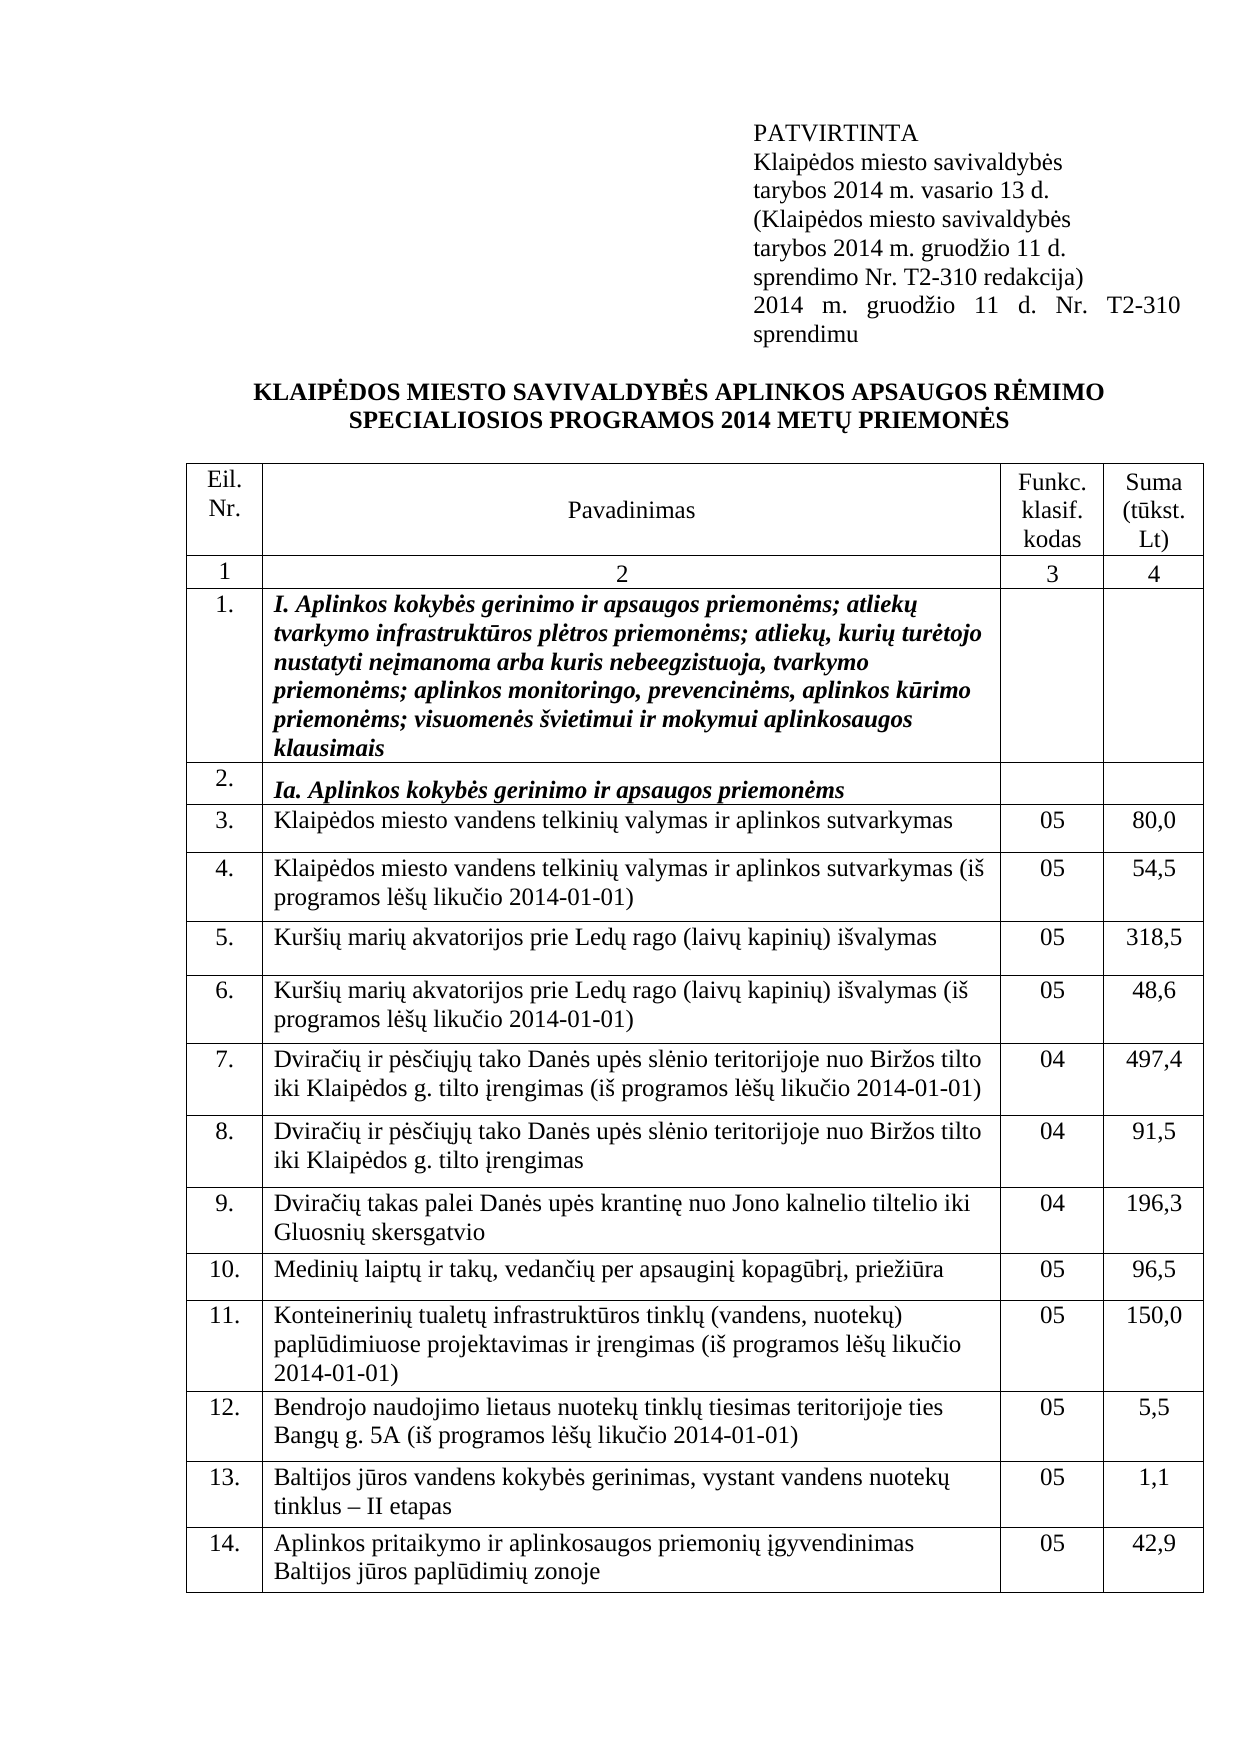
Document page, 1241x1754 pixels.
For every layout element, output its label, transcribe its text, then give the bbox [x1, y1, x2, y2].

text (Klaipėdos miesto savivaldybės [177, 204, 1181, 233]
table_cell 2 [263, 556, 1000, 588]
table_cell 8. [187, 1116, 262, 1187]
table_cell 91,5 [1104, 1116, 1203, 1187]
table_cell 3 [1001, 556, 1103, 588]
table_cell 13. [187, 1462, 262, 1527]
text sprendimo Nr. T2-310 redakcija) [177, 262, 1181, 291]
table_cell 1 [187, 556, 262, 588]
text tarybos 2014 m. vasario 13 d. [177, 176, 1181, 204]
table_cell 9. [187, 1188, 262, 1253]
table_cell 96,5 [1104, 1254, 1203, 1299]
table_cell [1104, 589, 1203, 762]
table_cell Dviračių ir pėsčiųjų tako Danės upės slėnio teritorijoje nuo Biržos tilto iki Klaipėdos g. tilto įrengimas (iš programos lėšų likučio 2014-01-01) [263, 1044, 1000, 1115]
table_cell Konteinerinių tualetų infrastruktūros tinklų (vandens, nuotekų) paplūdimiuose projektavimas ir įrengimas (iš programos lėšų likučio 2014-01-01) [263, 1301, 1000, 1391]
table_cell Dviračių ir pėsčiųjų tako Danės upės slėnio teritorijoje nuo Biržos tilto iki Klaipėdos g. tilto įrengimas [263, 1116, 1000, 1187]
table_cell 3. [187, 805, 262, 852]
table_cell Kuršių marių akvatorijos prie Ledų rago (laivų kapinių) išvalymas (iš programos lėšų likučio 2014-01-01) [263, 976, 1000, 1043]
table_cell 4 [1104, 556, 1203, 588]
table_header Suma (tūkst. Lt) [1104, 464, 1203, 555]
table_cell 11. [187, 1301, 262, 1391]
table_cell [1104, 763, 1203, 804]
table_cell 05 [1001, 1301, 1103, 1391]
table_cell Aplinkos pritaikymo ir aplinkosaugos priemonių įgyvendinimas Baltijos jūros paplūdimių zonoje [263, 1528, 1000, 1592]
table_cell 1. [187, 589, 262, 762]
table_cell Kuršių marių akvatorijos prie Ledų rago (laivų kapinių) išvalymas [263, 922, 1000, 974]
text Klaipėdos miesto savivaldybės [177, 147, 1181, 176]
table_cell 318,5 [1104, 922, 1203, 974]
table_cell 5,5 [1104, 1392, 1203, 1461]
table_cell 196,3 [1104, 1188, 1203, 1253]
table_cell 14. [187, 1528, 262, 1592]
table_cell 10. [187, 1254, 262, 1299]
table_cell 5. [187, 922, 262, 974]
table_cell Bendrojo naudojimo lietaus nuotekų tinklų tiesimas teritorijoje ties Bangų g. 5A (iš programos lėšų likučio 2014-01-01) [263, 1392, 1000, 1461]
text KLAIPĖDOS MIESTO SAVIVALDYBĖS APLINKOS APSAUGOS RĖMIMO SPECIALIOSIOS PROGRAMOS 2014 METŲ PRIEMONĖS [177, 377, 1181, 434]
table_cell Baltijos jūros vandens kokybės gerinimas, vystant vandens nuotekų tinklus – II etapas [263, 1462, 1000, 1527]
table_cell 54,5 [1104, 853, 1203, 921]
table_cell I. Aplinkos kokybės gerinimo ir apsaugos priemonėms; atliekų tvarkymo infrastruktūros plėtros priemonėms; atliekų, kurių turėtojo nustatyti neįmanoma arba kuris nebeegzistuoja, tvarkymo priemonėms; aplinkos monitoringo, prevencinėms, aplinkos kūrimo priemonėms; visuomenės švietimui ir mokymui aplinkosaugos klausimais [263, 589, 1000, 762]
table_cell [1001, 763, 1103, 804]
text PATVIRTINTA [753, 118, 1181, 147]
table_header Funkc. klasif. kodas [1001, 464, 1103, 555]
table_cell 497,4 [1104, 1044, 1203, 1115]
table_cell Dviračių takas palei Danės upės krantinę nuo Jono kalnelio tiltelio iki Gluosnių skersgatvio [263, 1188, 1000, 1253]
table_cell 05 [1001, 1462, 1103, 1527]
table_cell 150,0 [1104, 1301, 1203, 1391]
table_header Eil. Nr. [187, 464, 262, 555]
table_cell 7. [187, 1044, 262, 1115]
table_cell 05 [1001, 853, 1103, 921]
table_cell 05 [1001, 922, 1103, 974]
table_cell 48,6 [1104, 976, 1203, 1043]
table_cell 04 [1001, 1116, 1103, 1187]
table_header Pavadinimas [263, 464, 1000, 555]
table_cell 05 [1001, 1254, 1103, 1299]
table_cell 6. [187, 976, 262, 1043]
table_cell 04 [1001, 1188, 1103, 1253]
text 2014 m. gruodžio 11 d. Nr. T2-310 sprendimu [753, 291, 1181, 348]
table_cell 4. [187, 853, 262, 921]
table_cell 12. [187, 1392, 262, 1461]
table_cell Ia. Aplinkos kokybės gerinimo ir apsaugos priemonėms [263, 763, 1000, 804]
table_cell 1,1 [1104, 1462, 1203, 1527]
table_cell 05 [1001, 1528, 1103, 1592]
table_cell 04 [1001, 1044, 1103, 1115]
table_cell 42,9 [1104, 1528, 1203, 1592]
table_cell 80,0 [1104, 805, 1203, 852]
table_cell 2. [187, 763, 262, 804]
table_cell Medinių laiptų ir takų, vedančių per apsauginį kopagūbrį, priežiūra [263, 1254, 1000, 1299]
table_cell [1001, 589, 1103, 762]
table_cell Klaipėdos miesto vandens telkinių valymas ir aplinkos sutvarkymas (iš programos lėšų likučio 2014-01-01) [263, 853, 1000, 921]
table_cell Klaipėdos miesto vandens telkinių valymas ir aplinkos sutvarkymas [263, 805, 1000, 852]
table_cell 05 [1001, 805, 1103, 852]
table_cell 05 [1001, 1392, 1103, 1461]
text tarybos 2014 m. gruodžio 11 d. [177, 233, 1181, 262]
table_cell 05 [1001, 976, 1103, 1043]
